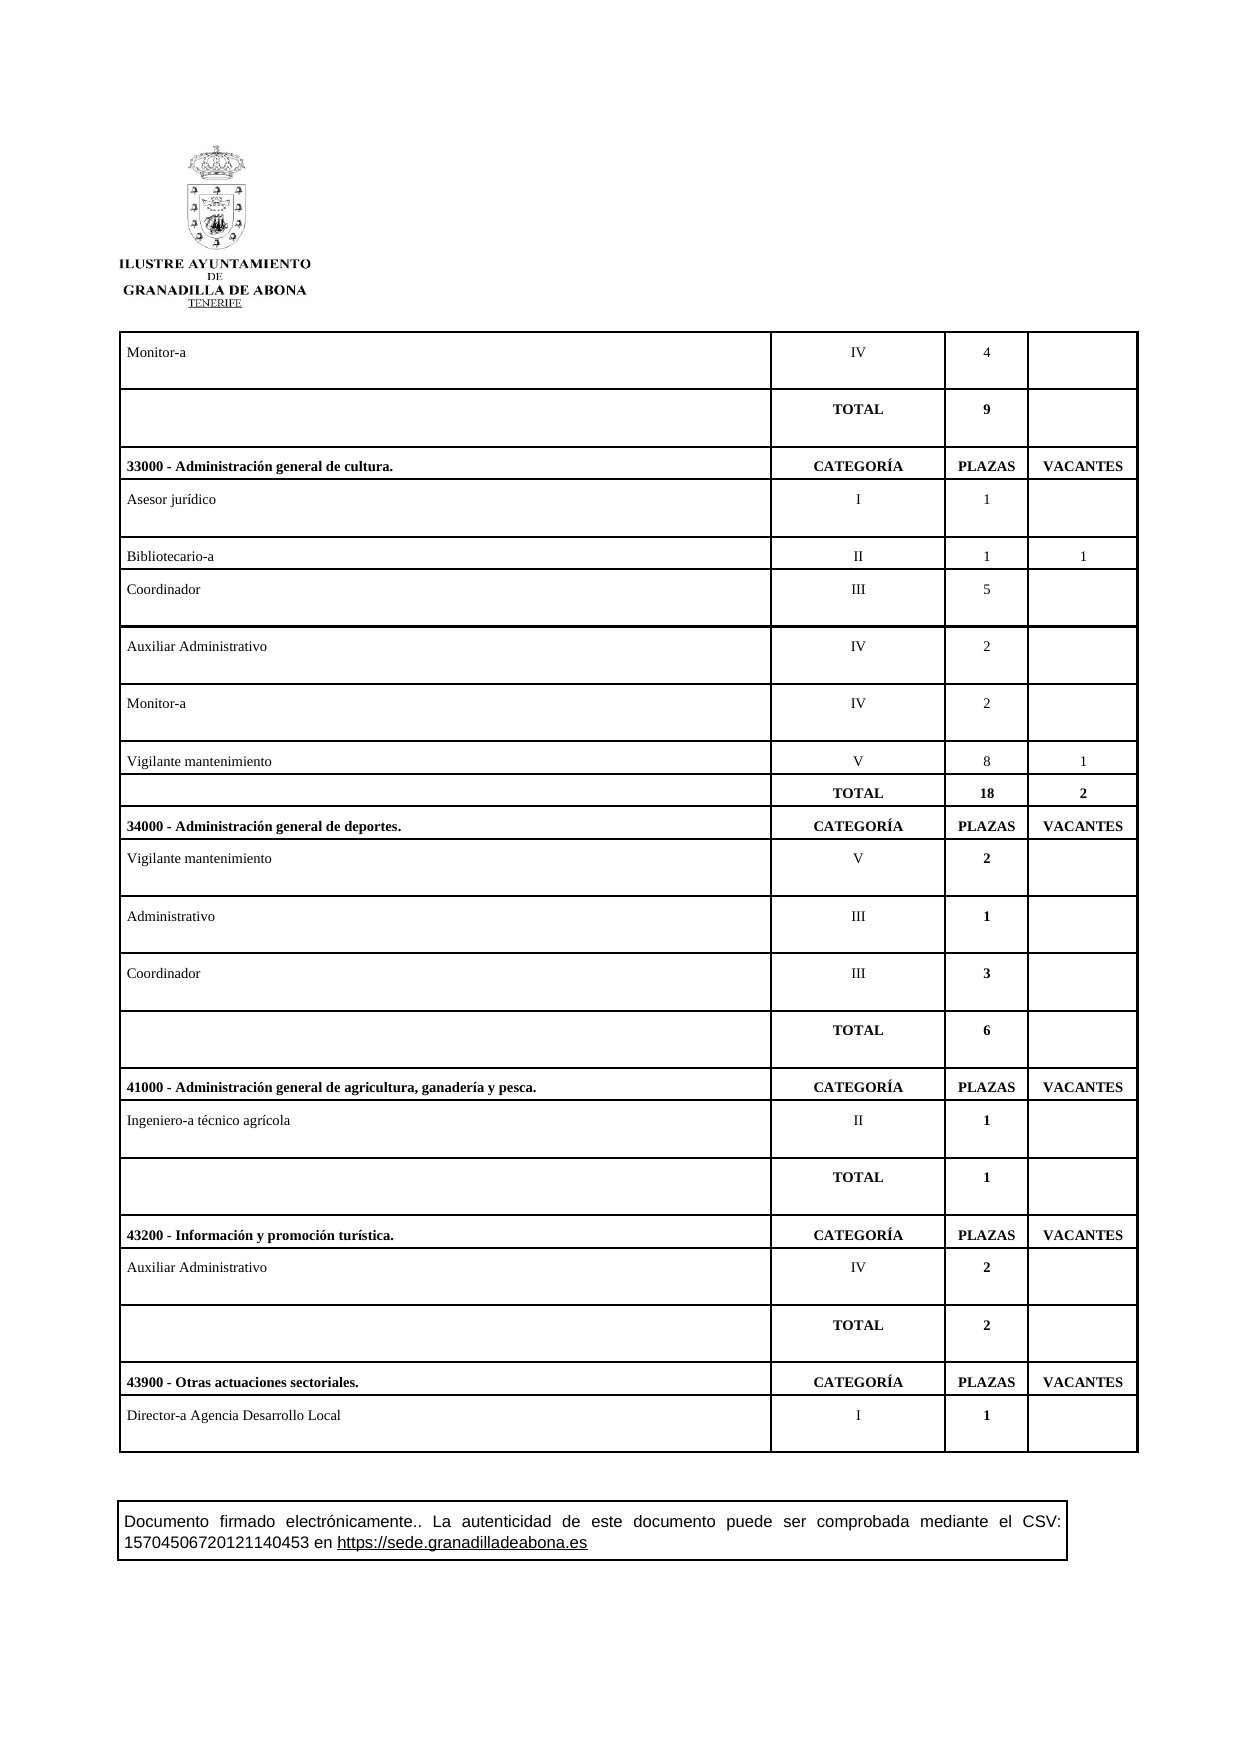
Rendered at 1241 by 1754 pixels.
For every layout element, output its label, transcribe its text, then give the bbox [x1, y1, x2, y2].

table_cell 6 [946, 1012, 1027, 1067]
table_cell 8 [946, 742, 1027, 773]
table_cell [1029, 1306, 1136, 1361]
table_cell 2 [946, 1249, 1027, 1304]
table_cell PLAZAS [946, 1216, 1027, 1247]
table_cell IV [772, 1249, 944, 1304]
table_cell [1029, 1159, 1136, 1214]
table_cell 4 [946, 333, 1027, 388]
table_cell [1029, 840, 1136, 895]
table_cell [1029, 1101, 1136, 1157]
table_cell 2 [946, 685, 1027, 740]
table_cell [1029, 1396, 1136, 1451]
table_cell PLAZAS [946, 1363, 1027, 1394]
table_cell 18 [946, 775, 1027, 805]
table_cell Coordinador [121, 570, 770, 625]
table_cell [1029, 390, 1136, 446]
table_cell 1 [946, 538, 1027, 568]
table_cell Vigilante mantenimiento [121, 840, 770, 895]
table_cell III [772, 897, 944, 952]
table_cell Bibliotecario-a [121, 538, 770, 568]
table_cell Monitor-a [121, 685, 770, 740]
table_cell II [772, 538, 944, 568]
table_cell [121, 390, 770, 446]
table_cell 33000 - Administración general de cultura. [121, 448, 770, 478]
table_cell Asesor jurídico [121, 480, 770, 536]
table_cell V [772, 742, 944, 773]
table_cell 1 [1029, 538, 1136, 568]
table_cell 41000 - Administración general de agricultura, ganadería y pesca. [121, 1069, 770, 1099]
table_cell [1029, 480, 1136, 536]
table_cell I [772, 1396, 944, 1451]
table_cell 1 [946, 897, 1027, 952]
table_cell 1 [946, 1159, 1027, 1214]
table_cell 2 [946, 840, 1027, 895]
table_cell V [772, 840, 944, 895]
table_cell 34000 - Administración general de deportes. [121, 807, 770, 838]
table_cell CATEGORÍA [772, 1216, 944, 1247]
table_cell [1029, 954, 1136, 1009]
table_cell PLAZAS [946, 807, 1027, 838]
table_cell 9 [946, 390, 1027, 446]
table_cell II [772, 1101, 944, 1157]
table_cell [1029, 628, 1136, 683]
table_cell 2 [946, 1306, 1027, 1361]
table_cell IV [772, 685, 944, 740]
table_cell CATEGORÍA [772, 1363, 944, 1394]
table_cell 1 [946, 1101, 1027, 1157]
table_cell [1029, 685, 1136, 740]
table_cell TOTAL [772, 1159, 944, 1214]
table_cell VACANTES [1029, 1216, 1136, 1247]
table_cell VACANTES [1029, 1069, 1136, 1099]
table_cell 1 [946, 480, 1027, 536]
table_cell VACANTES [1029, 1363, 1136, 1394]
table_cell III [772, 954, 944, 1009]
table_cell CATEGORÍA [772, 807, 944, 838]
table_cell IV [772, 628, 944, 683]
table_cell [121, 1012, 770, 1067]
table_cell VACANTES [1029, 448, 1136, 478]
table_cell TOTAL [772, 1306, 944, 1361]
table_cell Coordinador [121, 954, 770, 1009]
table_cell PLAZAS [946, 448, 1027, 478]
table_cell 3 [946, 954, 1027, 1009]
table_cell [1029, 333, 1136, 388]
table_cell [1029, 1249, 1136, 1304]
table_cell [121, 1306, 770, 1361]
table_cell 2 [1029, 775, 1136, 805]
table_cell 1 [946, 1396, 1027, 1451]
table_cell [121, 775, 770, 805]
table_cell Auxiliar Administrativo [121, 1249, 770, 1304]
table_cell TOTAL [772, 1012, 944, 1067]
table_cell Administrativo [121, 897, 770, 952]
table_cell 2 [946, 628, 1027, 683]
table_cell VACANTES [1029, 807, 1136, 838]
table_cell TOTAL [772, 390, 944, 446]
table_cell I [772, 480, 944, 536]
table_cell [121, 1159, 770, 1214]
table_cell 43200 - Información y promoción turística. [121, 1216, 770, 1247]
table_cell Ingeniero-a técnico agrícola [121, 1101, 770, 1157]
table_cell 1 [1029, 742, 1136, 773]
table_cell [1029, 1012, 1136, 1067]
table_cell Director-a Agencia Desarrollo Local [121, 1396, 770, 1451]
table_cell Auxiliar Administrativo [121, 628, 770, 683]
table_cell IV [772, 333, 944, 388]
table_cell PLAZAS [946, 1069, 1027, 1099]
table_cell CATEGORÍA [772, 1069, 944, 1099]
table_cell TOTAL [772, 775, 944, 805]
table_cell CATEGORÍA [772, 448, 944, 478]
table_cell Vigilante mantenimiento [121, 742, 770, 773]
table_cell Monitor-a [121, 333, 770, 388]
table_cell III [772, 570, 944, 625]
table_cell [1029, 897, 1136, 952]
table_cell 5 [946, 570, 1027, 625]
table_cell 43900 - Otras actuaciones sectoriales. [121, 1363, 770, 1394]
table_cell [1029, 570, 1136, 625]
